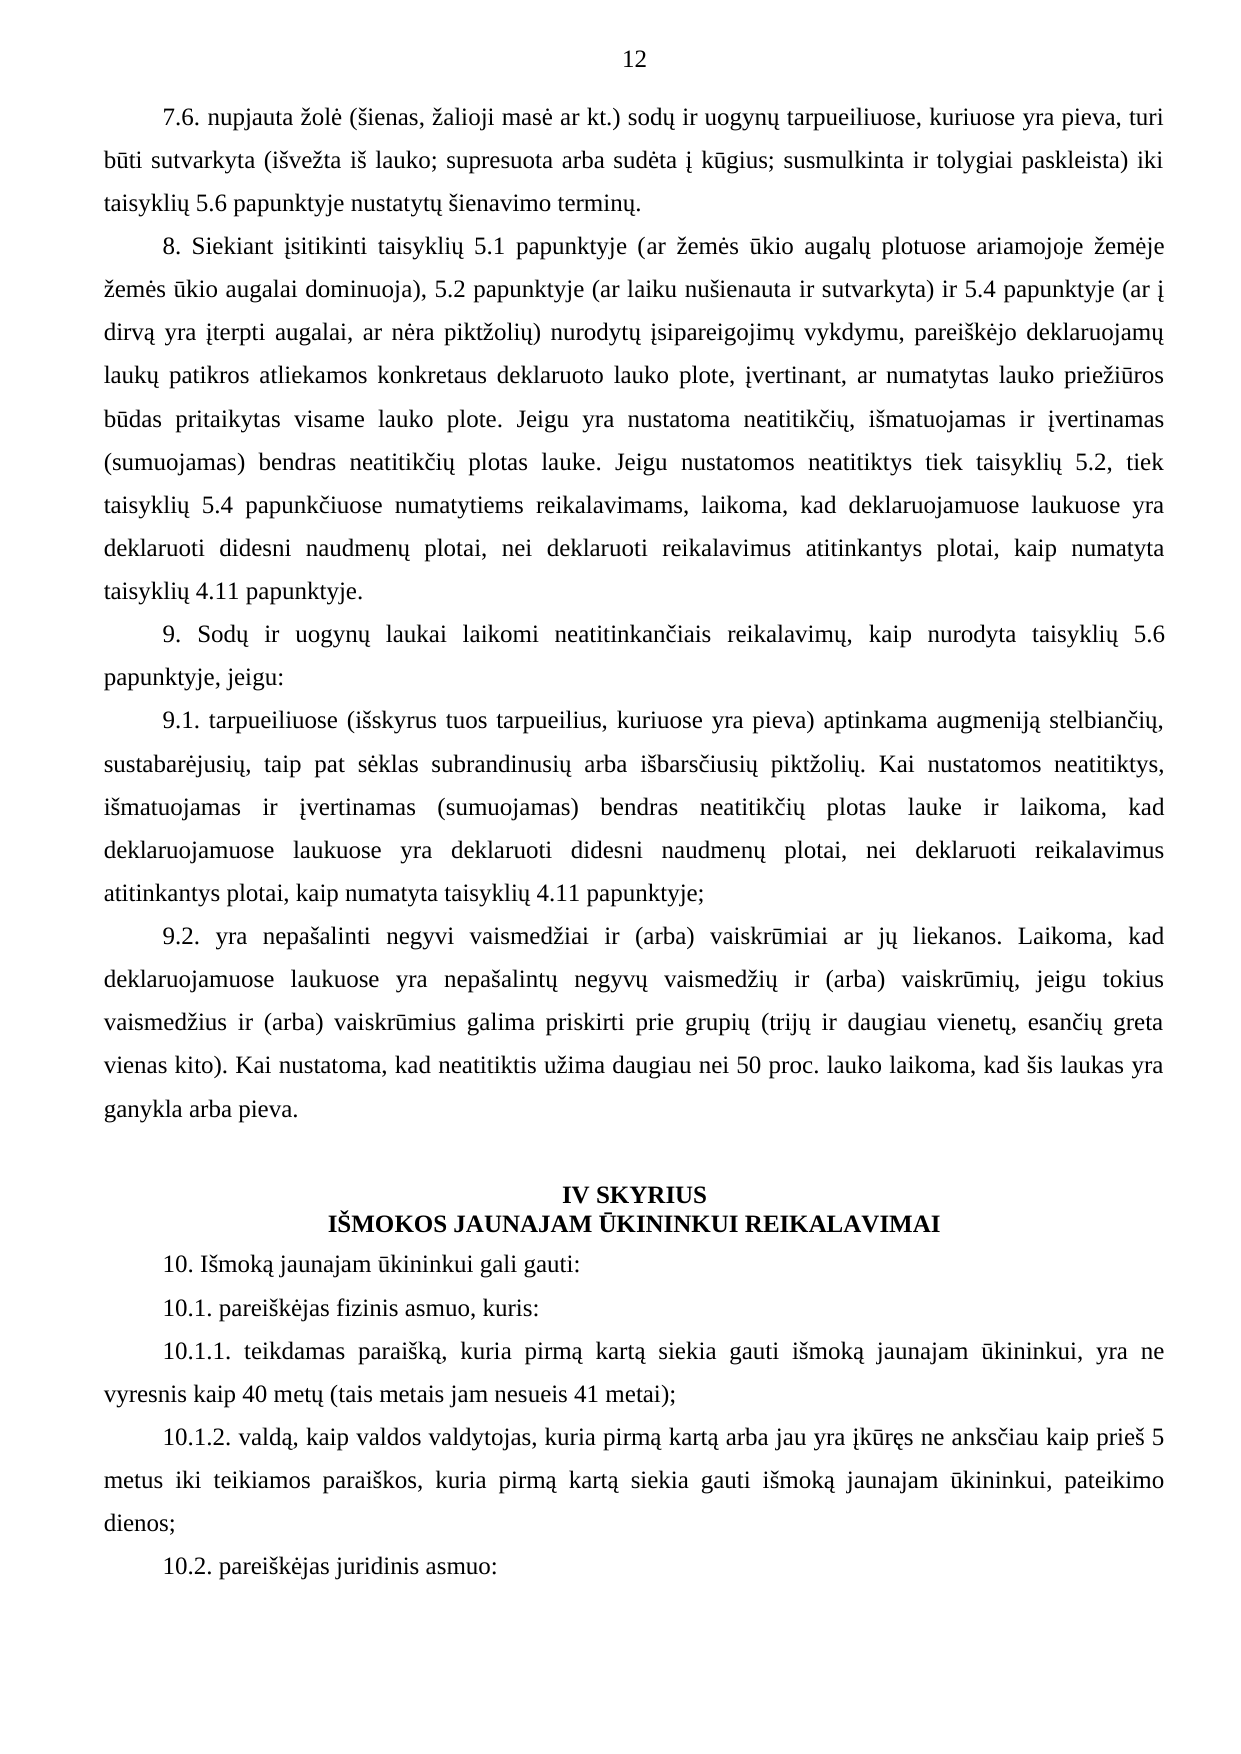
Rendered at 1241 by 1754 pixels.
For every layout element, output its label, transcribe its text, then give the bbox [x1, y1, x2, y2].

text 9. Sodų ir uogynų laukai laikomi neatitinkančiais reikalavimų, kaip nurodyta taisyklių 5.6 papunktyje, jeigu: [103, 619, 1165, 691]
text 10.1. pareiškėjas fizinis asmuo, kuris: [103, 1293, 1165, 1321]
text 10.1.2. valdą, kaip valdos valdytojas, kuria pirmą kartą arba jau yra įkūręs ne anksčiau kaip prieš 5 metus iki teikiamos paraiškos, kuria pirmą kartą siekia gauti išmoką jaunajam ūkininkui, pateikimo dienos; [103, 1422, 1165, 1537]
text 9.2. yra nepašalinti negyvi vaismedžiai ir (arba) vaiskrūmiai ar jų liekanos. Laikoma, kad deklaruojamuose laukuose yra nepašalintų negyvų vaismedžių ir (arba) vaiskrūmių, jeigu tokius vaismedžius ir (arba) vaiskrūmius galima priskirti prie grupių (trijų ir daugiau vienetų, esančių greta vienas kito). Kai nustatoma, kad neatitiktis užima daugiau nei 50 proc. lauko laikoma, kad šis laukas yra ganykla arba pieva. [103, 921, 1165, 1122]
text 8. Siekiant įsitikinti taisyklių 5.1 papunktyje (ar žemės ūkio augalų plotuose ariamojoje žemėje žemės ūkio augalai dominuoja), 5.2 papunktyje (ar laiku nušienauta ir sutvarkyta) ir 5.4 papunktyje (ar į dirvą yra įterpti augalai, ar nėra piktžolių) nurodytų įsipareigojimų vykdymu, pareiškėjo deklaruojamų laukų patikros atliekamos konkretaus deklaruoto lauko plote, įvertinant, ar numatytas lauko priežiūros būdas pritaikytas visame lauko plote. Jeigu yra nustatoma neatitikčių, išmatuojamas ir įvertinamas (sumuojamas) bendras neatitikčių plotas lauke. Jeigu nustatomos neatitiktys tiek taisyklių 5.2, tiek taisyklių 5.4 papunkčiuose numatytiems reikalavimams, laikoma, kad deklaruojamuose laukuose yra deklaruoti didesni naudmenų plotai, nei deklaruoti reikalavimus atitinkantys plotai, kaip numatyta taisyklių 4.11 papunktyje. [103, 231, 1165, 605]
text 10. Išmoką jaunajam ūkininkui gali gauti: [103, 1249, 1165, 1278]
text 10.1.1. teikdamas paraišką, kuria pirmą kartą siekia gauti išmoką jaunajam ūkininkui, yra ne vyresnis kaip 40 metų (tais metais jam nesueis 41 metai); [103, 1336, 1165, 1408]
text 9.1. tarpueiliuose (išskyrus tuos tarpueilius, kuriuose yra pieva) aptinkama augmeniją stelbiančių, sustabarėjusių, taip pat sėklas subrandinusių arba išbarsčiusių piktžolių. Kai nustatomos neatitiktys, išmatuojamas ir įvertinamas (sumuojamas) bendras neatitikčių plotas lauke ir laikoma, kad deklaruojamuose laukuose yra deklaruoti didesni naudmenų plotai, nei deklaruoti reikalavimus atitinkantys plotai, kaip numatyta taisyklių 4.11 papunktyje; [103, 706, 1165, 907]
text 10.2. pareiškėjas juridinis asmuo: [103, 1551, 1165, 1580]
text IŠMOKos JAUNAJAM ŪKININKUI REIKALAVIMAI [103, 1209, 1165, 1237]
text 7.6. nupjauta žolė (šienas, žalioji masė ar kt.) sodų ir uogynų tarpueiliuose, kuriuose yra pieva, turi būti sutvarkyta (išvežta iš lauko; supresuota arba sudėta į kūgius; susmulkinta ir tolygiai paskleista) iki taisyklių 5.6 papunktyje nustatytų šienavimo terminų. [103, 102, 1165, 217]
text IV SKYRIUS [103, 1180, 1165, 1209]
